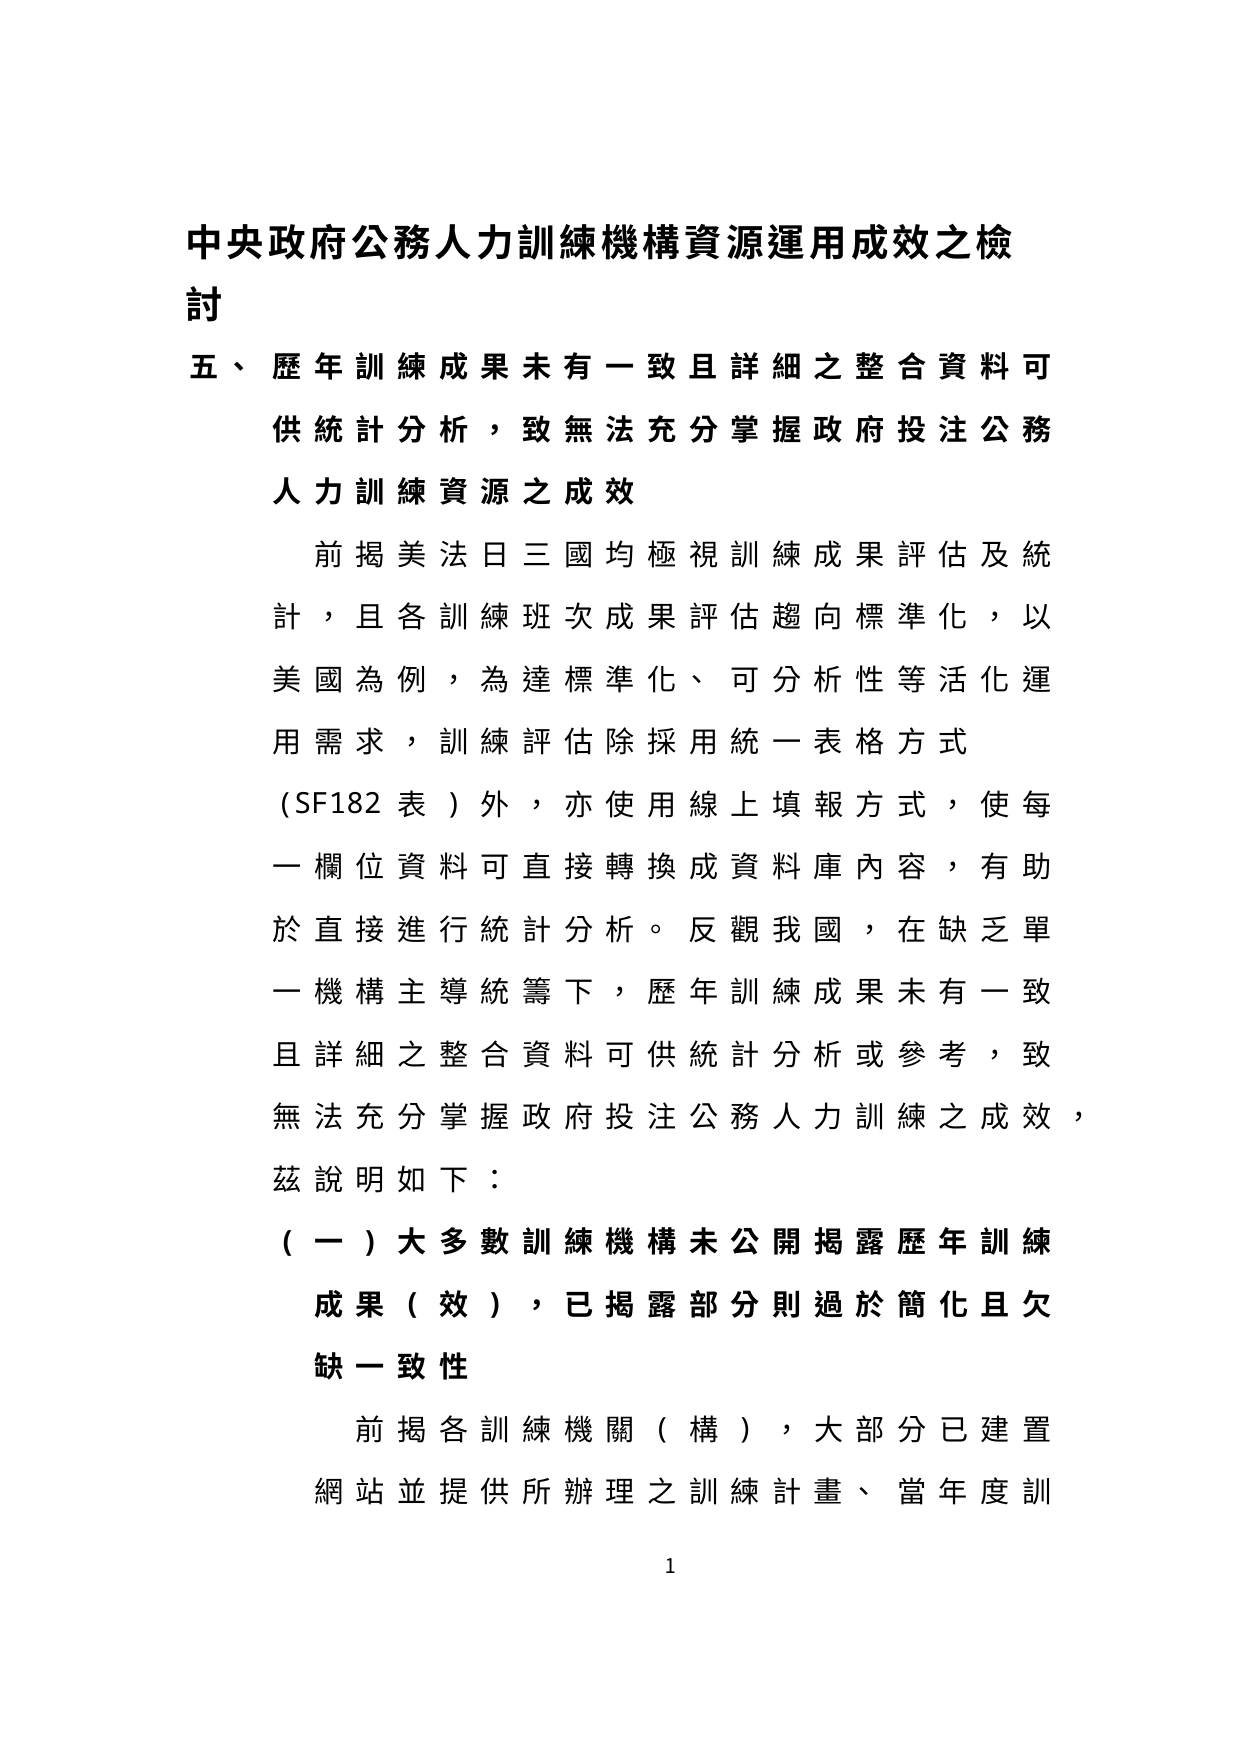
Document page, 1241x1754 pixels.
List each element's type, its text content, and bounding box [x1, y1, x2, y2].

text 前揭美法日三國均極視訓練成果評估及統計，且各訓練班次成果評估趨向標準化，以美國為例，為達標準化、可分析性等活化運用需求，訓練評估除採用統一表格方式(SF182表)外，亦使用線上填報方式，使每一欄位資料可直接轉換成資料庫內容，有助於直接進行統計分析。反觀我國，在缺乏單一機構主導統籌下，歷年訓練成果未有一致且詳細之整合資料可供統計分析或參考，致無法充分掌握政府投注公務人力訓練之成效，茲說明如下： [242, 511, 1058, 1198]
text 前揭各訓練機關(構)，大部分已建置網站並提供所辦理之訓練計畫、當年度訓 [271, 1386, 1058, 1511]
text 中央政府公務人力訓練機構資源運用成效之檢討 [183, 198, 1028, 323]
text (一)大多數訓練機構未公開揭露歷年訓練成果(效)，已揭露部分則過於簡化且欠缺一致性 [242, 1198, 1058, 1386]
text 五、歷年訓練成果未有一致且詳細之整合資料可供統計分析，致無法充分掌握政府投注公務人力訓練資源之成效 [183, 323, 1058, 511]
